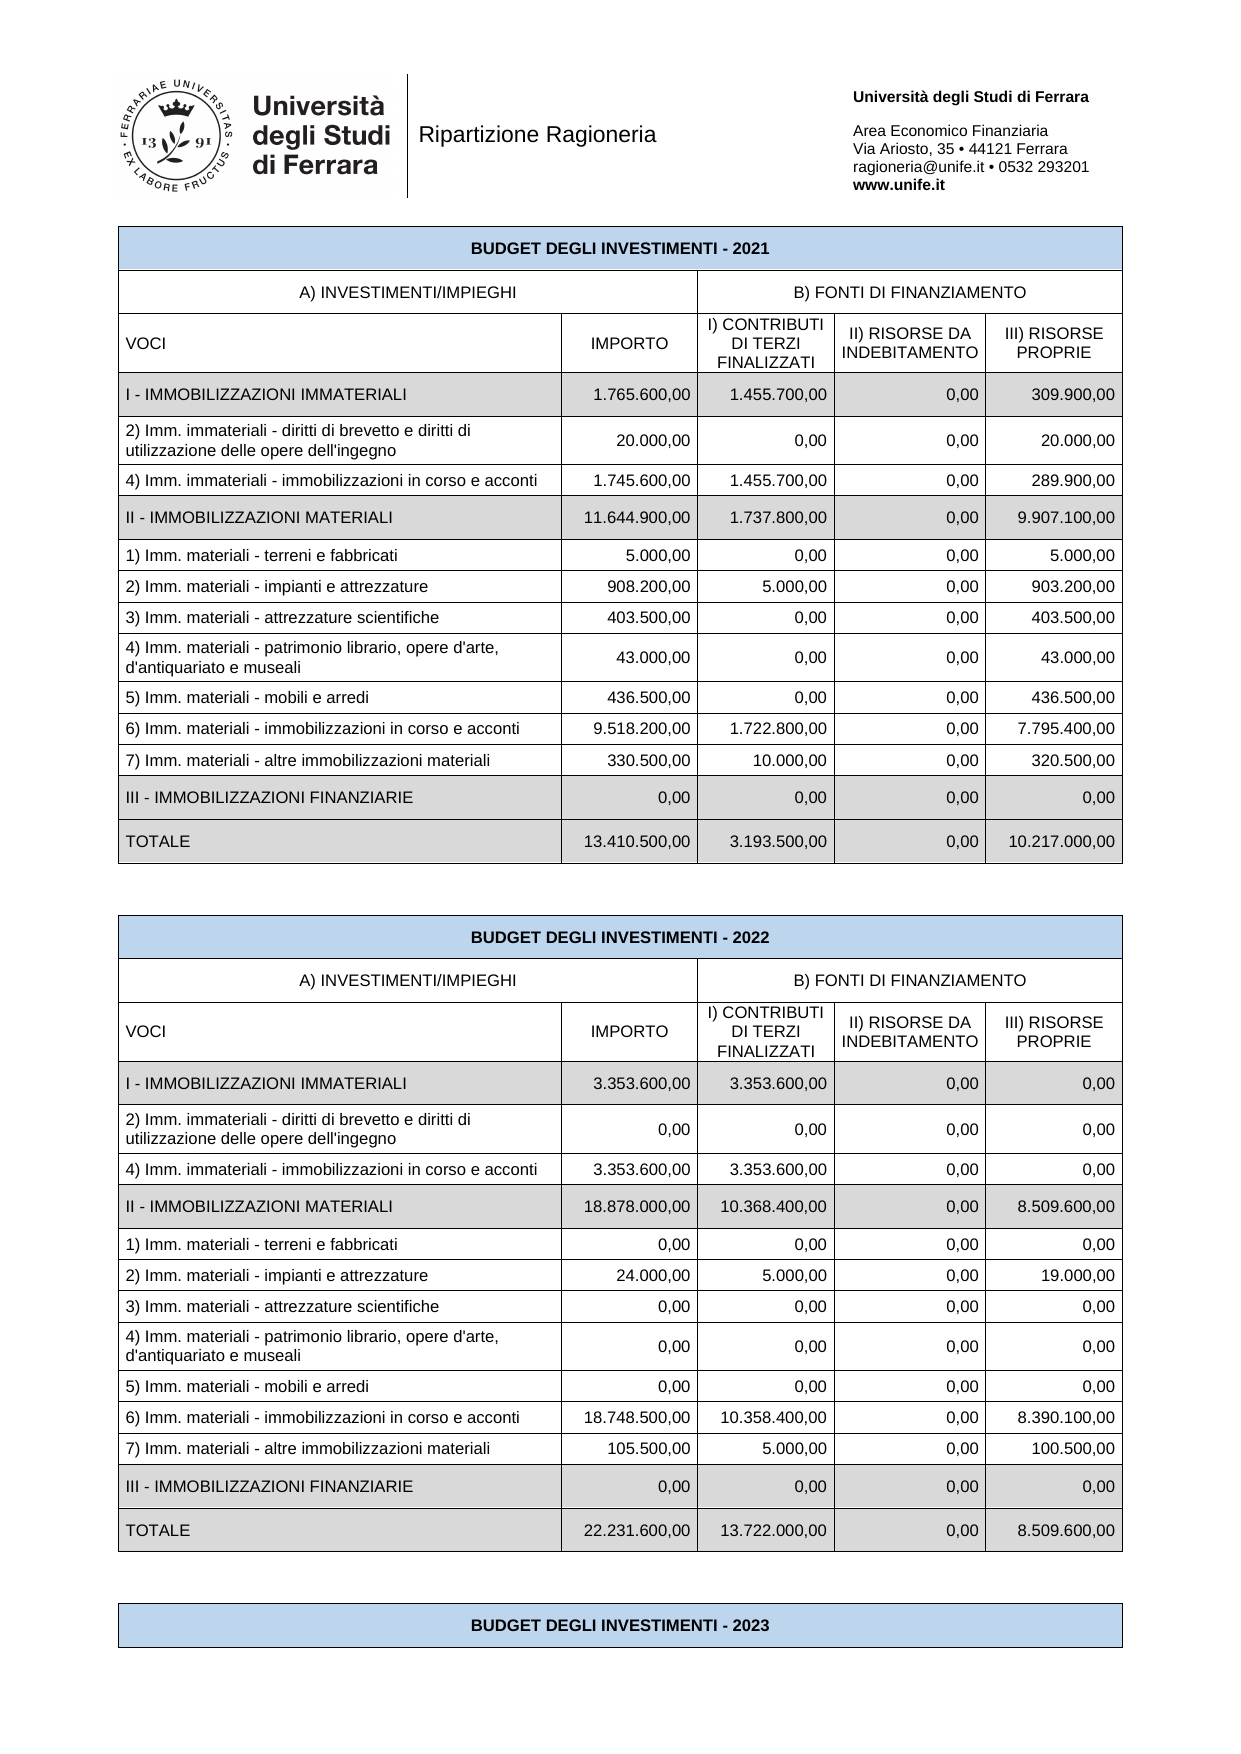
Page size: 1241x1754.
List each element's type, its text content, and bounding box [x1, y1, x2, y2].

table_cell 0,00 [835, 496, 985, 539]
table_cell 4) Imm. materiali - patrimonio librario, opere d'arte, d'antiquariato e museali [119, 634, 561, 681]
table_cell 0,00 [986, 1154, 1122, 1184]
table_cell 403.500,00 [986, 603, 1122, 633]
table_cell 0,00 [986, 1062, 1122, 1104]
table_cell 8.509.600,00 [986, 1509, 1122, 1551]
table_cell 0,00 [835, 1371, 985, 1401]
table_cell 0,00 [986, 776, 1122, 819]
table_cell I - IMMOBILIZZAZIONI IMMATERIALI [119, 373, 561, 416]
table_cell 0,00 [698, 1371, 834, 1401]
table_cell 0,00 [835, 634, 985, 681]
table_cell 5) Imm. materiali - mobili e arredi [119, 1371, 561, 1401]
table_cell 5.000,00 [698, 1434, 834, 1464]
table_cell 0,00 [698, 1105, 834, 1153]
table_cell 0,00 [835, 1260, 985, 1290]
table_cell 43.000,00 [986, 634, 1122, 681]
table_cell I) CONTRIBUTI DI TERZI FINALIZZATI [698, 314, 834, 372]
table_cell 436.500,00 [562, 682, 697, 712]
table_cell II - IMMOBILIZZAZIONI MATERIALI [119, 496, 561, 539]
table_cell 0,00 [562, 1371, 697, 1401]
table_cell 0,00 [986, 1291, 1122, 1322]
table_cell 0,00 [835, 820, 985, 862]
table_cell 436.500,00 [986, 682, 1122, 712]
table_cell 20.000,00 [562, 417, 697, 464]
table_cell 4) Imm. immateriali - immobilizzazioni in corso e acconti [119, 465, 561, 495]
table_cell 0,00 [835, 776, 985, 819]
table_cell III - IMMOBILIZZAZIONI FINANZIARIE [119, 1465, 561, 1507]
table_cell IMPORTO [562, 1003, 697, 1061]
table_cell 903.200,00 [986, 571, 1122, 602]
table_cell 1.745.600,00 [562, 465, 697, 495]
table_cell 5.000,00 [562, 540, 697, 570]
table_cell 0,00 [835, 714, 985, 744]
table_header BUDGET DEGLI INVESTIMENTI - 2022 [119, 916, 1122, 958]
table_cell 0,00 [698, 1291, 834, 1322]
table_cell 0,00 [986, 1323, 1122, 1370]
table_cell 3.353.600,00 [698, 1154, 834, 1184]
table_cell 0,00 [835, 1062, 985, 1104]
table_cell 4) Imm. immateriali - immobilizzazioni in corso e acconti [119, 1154, 561, 1184]
table_cell 0,00 [835, 1509, 985, 1551]
table_cell 0,00 [835, 417, 985, 464]
table_cell 2) Imm. immateriali - diritti di brevetto e diritti di utilizzazione delle opere dell'ingegno [119, 417, 561, 464]
table_cell A) INVESTIMENTI/IMPIEGHI [119, 959, 697, 1002]
table_cell 7) Imm. materiali - altre immobilizzazioni materiali [119, 745, 561, 775]
table_cell 9.518.200,00 [562, 714, 697, 744]
table_cell 0,00 [835, 571, 985, 602]
table_cell 6) Imm. materiali - immobilizzazioni in corso e acconti [119, 1402, 561, 1432]
table_cell 403.500,00 [562, 603, 697, 633]
table_cell 2) Imm. materiali - impianti e attrezzature [119, 1260, 561, 1290]
table_cell B) FONTI DI FINANZIAMENTO [698, 959, 1122, 1002]
table_cell II) RISORSE DA INDEBITAMENTO [835, 314, 985, 372]
table_cell 19.000,00 [986, 1260, 1122, 1290]
table_cell II) RISORSE DA INDEBITAMENTO [835, 1003, 985, 1061]
table_cell 4) Imm. materiali - patrimonio librario, opere d'arte, d'antiquariato e museali [119, 1323, 561, 1370]
table_cell 0,00 [835, 1402, 985, 1432]
table_cell 0,00 [986, 1465, 1122, 1507]
table_cell 1) Imm. materiali - terreni e fabbricati [119, 1229, 561, 1259]
table_cell TOTALE [119, 820, 561, 862]
table_cell 0,00 [835, 1229, 985, 1259]
table_cell 8.390.100,00 [986, 1402, 1122, 1432]
table_cell 9.907.100,00 [986, 496, 1122, 539]
table_cell 0,00 [698, 634, 834, 681]
table_cell 3.193.500,00 [698, 820, 834, 862]
table_cell 105.500,00 [562, 1434, 697, 1464]
table_cell A) INVESTIMENTI/IMPIEGHI [119, 271, 697, 313]
table_cell 0,00 [835, 603, 985, 633]
table_cell 1.765.600,00 [562, 373, 697, 416]
table_cell 0,00 [562, 1291, 697, 1322]
table_cell 3) Imm. materiali - attrezzature scientifiche [119, 1291, 561, 1322]
table_cell 0,00 [562, 1323, 697, 1370]
table_cell 10.000,00 [698, 745, 834, 775]
table_cell 13.410.500,00 [562, 820, 697, 862]
table_cell 0,00 [698, 540, 834, 570]
table_cell 3.353.600,00 [698, 1062, 834, 1104]
table_cell 0,00 [835, 1185, 985, 1228]
table_cell 0,00 [698, 417, 834, 464]
table_cell 0,00 [562, 1465, 697, 1507]
table_cell 1.722.800,00 [698, 714, 834, 744]
table_cell IMPORTO [562, 314, 697, 372]
table_cell 0,00 [698, 776, 834, 819]
table_cell 0,00 [835, 682, 985, 712]
table_cell 309.900,00 [986, 373, 1122, 416]
table_cell 2) Imm. materiali - impianti e attrezzature [119, 571, 561, 602]
table_cell 1.737.800,00 [698, 496, 834, 539]
table_cell I) CONTRIBUTI DI TERZI FINALIZZATI [698, 1003, 834, 1061]
table_cell 100.500,00 [986, 1434, 1122, 1464]
table_cell 908.200,00 [562, 571, 697, 602]
table_cell 22.231.600,00 [562, 1509, 697, 1551]
table_cell 1) Imm. materiali - terreni e fabbricati [119, 540, 561, 570]
table_cell 0,00 [698, 1465, 834, 1507]
table_cell TOTALE [119, 1509, 561, 1551]
table_cell 1.455.700,00 [698, 373, 834, 416]
table_cell 3.353.600,00 [562, 1154, 697, 1184]
table_cell 0,00 [986, 1105, 1122, 1153]
table_cell III) RISORSE PROPRIE [986, 314, 1122, 372]
table_cell 0,00 [835, 1291, 985, 1322]
table_cell 1.455.700,00 [698, 465, 834, 495]
table_cell 10.358.400,00 [698, 1402, 834, 1432]
table_cell 320.500,00 [986, 745, 1122, 775]
table_cell II - IMMOBILIZZAZIONI MATERIALI [119, 1185, 561, 1228]
table_cell 2) Imm. immateriali - diritti di brevetto e diritti di utilizzazione delle opere dell'ingegno [119, 1105, 561, 1153]
table_cell 0,00 [986, 1371, 1122, 1401]
table_cell VOCI [119, 1003, 561, 1061]
table_cell 20.000,00 [986, 417, 1122, 464]
table_cell 0,00 [835, 540, 985, 570]
table_cell 8.509.600,00 [986, 1185, 1122, 1228]
table_cell III) RISORSE PROPRIE [986, 1003, 1122, 1061]
table_cell 0,00 [835, 1434, 985, 1464]
table_header BUDGET DEGLI INVESTIMENTI - 2023 [119, 1604, 1122, 1647]
table_cell 24.000,00 [562, 1260, 697, 1290]
table_cell 18.748.500,00 [562, 1402, 697, 1432]
table_cell 6) Imm. materiali - immobilizzazioni in corso e acconti [119, 714, 561, 744]
table_cell 10.217.000,00 [986, 820, 1122, 862]
table_cell 7) Imm. materiali - altre immobilizzazioni materiali [119, 1434, 561, 1464]
table_cell 3.353.600,00 [562, 1062, 697, 1104]
table_cell I - IMMOBILIZZAZIONI IMMATERIALI [119, 1062, 561, 1104]
table_cell 0,00 [562, 1229, 697, 1259]
table_cell 0,00 [698, 603, 834, 633]
table_cell 0,00 [835, 1465, 985, 1507]
table_cell 0,00 [698, 1323, 834, 1370]
table_cell 7.795.400,00 [986, 714, 1122, 744]
table_cell 0,00 [562, 1105, 697, 1153]
table_cell 0,00 [698, 1229, 834, 1259]
table_cell 0,00 [835, 745, 985, 775]
table_cell 5) Imm. materiali - mobili e arredi [119, 682, 561, 712]
table_header BUDGET DEGLI INVESTIMENTI - 2021 [119, 227, 1122, 269]
table_cell 3) Imm. materiali - attrezzature scientifiche [119, 603, 561, 633]
table_cell 0,00 [835, 1323, 985, 1370]
table_cell 5.000,00 [698, 1260, 834, 1290]
table_cell 0,00 [835, 1154, 985, 1184]
table_cell 0,00 [835, 465, 985, 495]
table_cell 10.368.400,00 [698, 1185, 834, 1228]
table_cell 0,00 [562, 776, 697, 819]
table_cell 43.000,00 [562, 634, 697, 681]
table_cell 5.000,00 [698, 571, 834, 602]
table_cell III - IMMOBILIZZAZIONI FINANZIARIE [119, 776, 561, 819]
table_cell 0,00 [835, 373, 985, 416]
table_cell 13.722.000,00 [698, 1509, 834, 1551]
table_cell VOCI [119, 314, 561, 372]
table_cell 11.644.900,00 [562, 496, 697, 539]
table_cell 330.500,00 [562, 745, 697, 775]
table_cell 18.878.000,00 [562, 1185, 697, 1228]
table_cell 0,00 [986, 1229, 1122, 1259]
table_cell 0,00 [698, 682, 834, 712]
table_cell 0,00 [835, 1105, 985, 1153]
table_cell 289.900,00 [986, 465, 1122, 495]
table_cell 5.000,00 [986, 540, 1122, 570]
table_cell B) FONTI DI FINANZIAMENTO [698, 271, 1122, 313]
